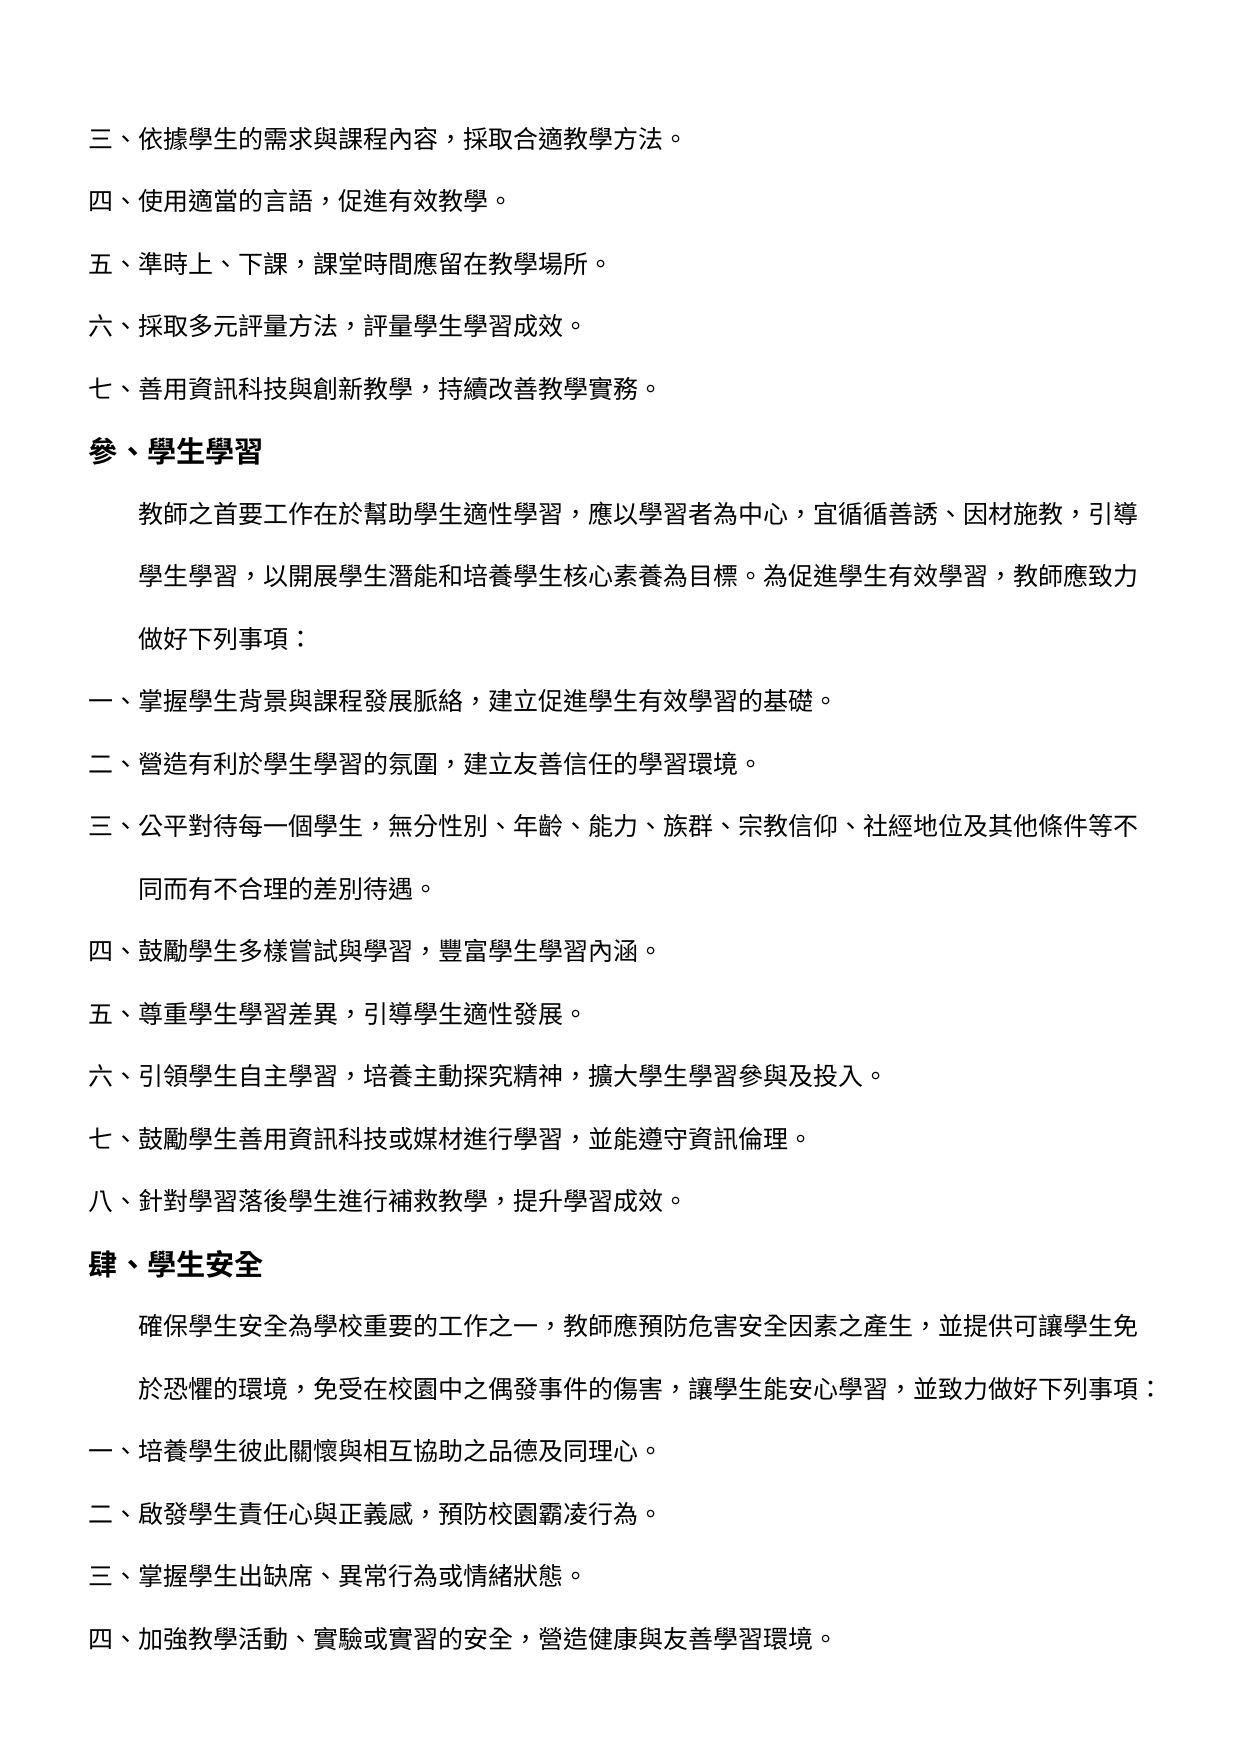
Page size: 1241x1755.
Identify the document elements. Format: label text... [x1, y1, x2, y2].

text 六、引領學生自主學習，培養主動探究精神，擴大學生學習參與及投入。 [89, 1033, 1152, 1096]
text 五、準時上、下課，課堂時間應留在教學場所。 [89, 221, 1152, 283]
text 七、鼓勵學生善用資訊科技或媒材進行學習，並能遵守資訊倫理。 [89, 1096, 1152, 1158]
text 三、掌握學生出缺席、異常行為或情緒狀態。 [89, 1533, 1152, 1596]
text 肆、學生安全 [89, 1221, 1152, 1283]
text 七、善用資訊科技與創新教學，持續改善教學實務。 [89, 346, 1152, 408]
text 三、公平對待每一個學生，無分性別、年齡、能力、族群、宗教信仰、社經地位及其他條件等不同而有不合理的差別待遇。 [89, 783, 1152, 908]
text 一、掌握學生背景與課程發展脈絡，建立促進學生有效學習的基礎。 [89, 658, 1152, 721]
text 參、學生學習 [89, 408, 1152, 471]
text 確保學生安全為學校重要的工作之一，教師應預防危害安全因素之產生，並提供可讓學生免於恐懼的環境，免受在校園中之偶發事件的傷害，讓學生能安心學習，並致力做好下列事項： [139, 1283, 1152, 1408]
text 一、培養學生彼此關懷與相互協助之品德及同理心。 [89, 1408, 1152, 1471]
text 四、使用適當的言語，促進有效教學。 [89, 158, 1152, 221]
text 教師之首要工作在於幫助學生適性學習，應以學習者為中心，宜循循善誘、因材施教，引導學生學習，以開展學生潛能和培養學生核心素養為目標。為促進學生有效學習，教師應致力做好下列事項： [139, 471, 1152, 658]
text 六、採取多元評量方法，評量學生學習成效。 [89, 283, 1152, 346]
text 五、尊重學生學習差異，引導學生適性發展。 [89, 971, 1152, 1033]
text 八、針對學習落後學生進行補救教學，提升學習成效。 [89, 1158, 1152, 1221]
text 四、鼓勵學生多樣嘗試與學習，豐富學生學習內涵。 [89, 908, 1152, 971]
text 三、依據學生的需求與課程內容，採取合適教學方法。 [89, 96, 1152, 158]
text 二、營造有利於學生學習的氛圍，建立友善信任的學習環境。 [89, 721, 1152, 783]
text 四、加強教學活動、實驗或實習的安全，營造健康與友善學習環境。 [89, 1596, 1152, 1658]
text 二、啟發學生責任心與正義感，預防校園霸凌行為。 [89, 1471, 1152, 1533]
